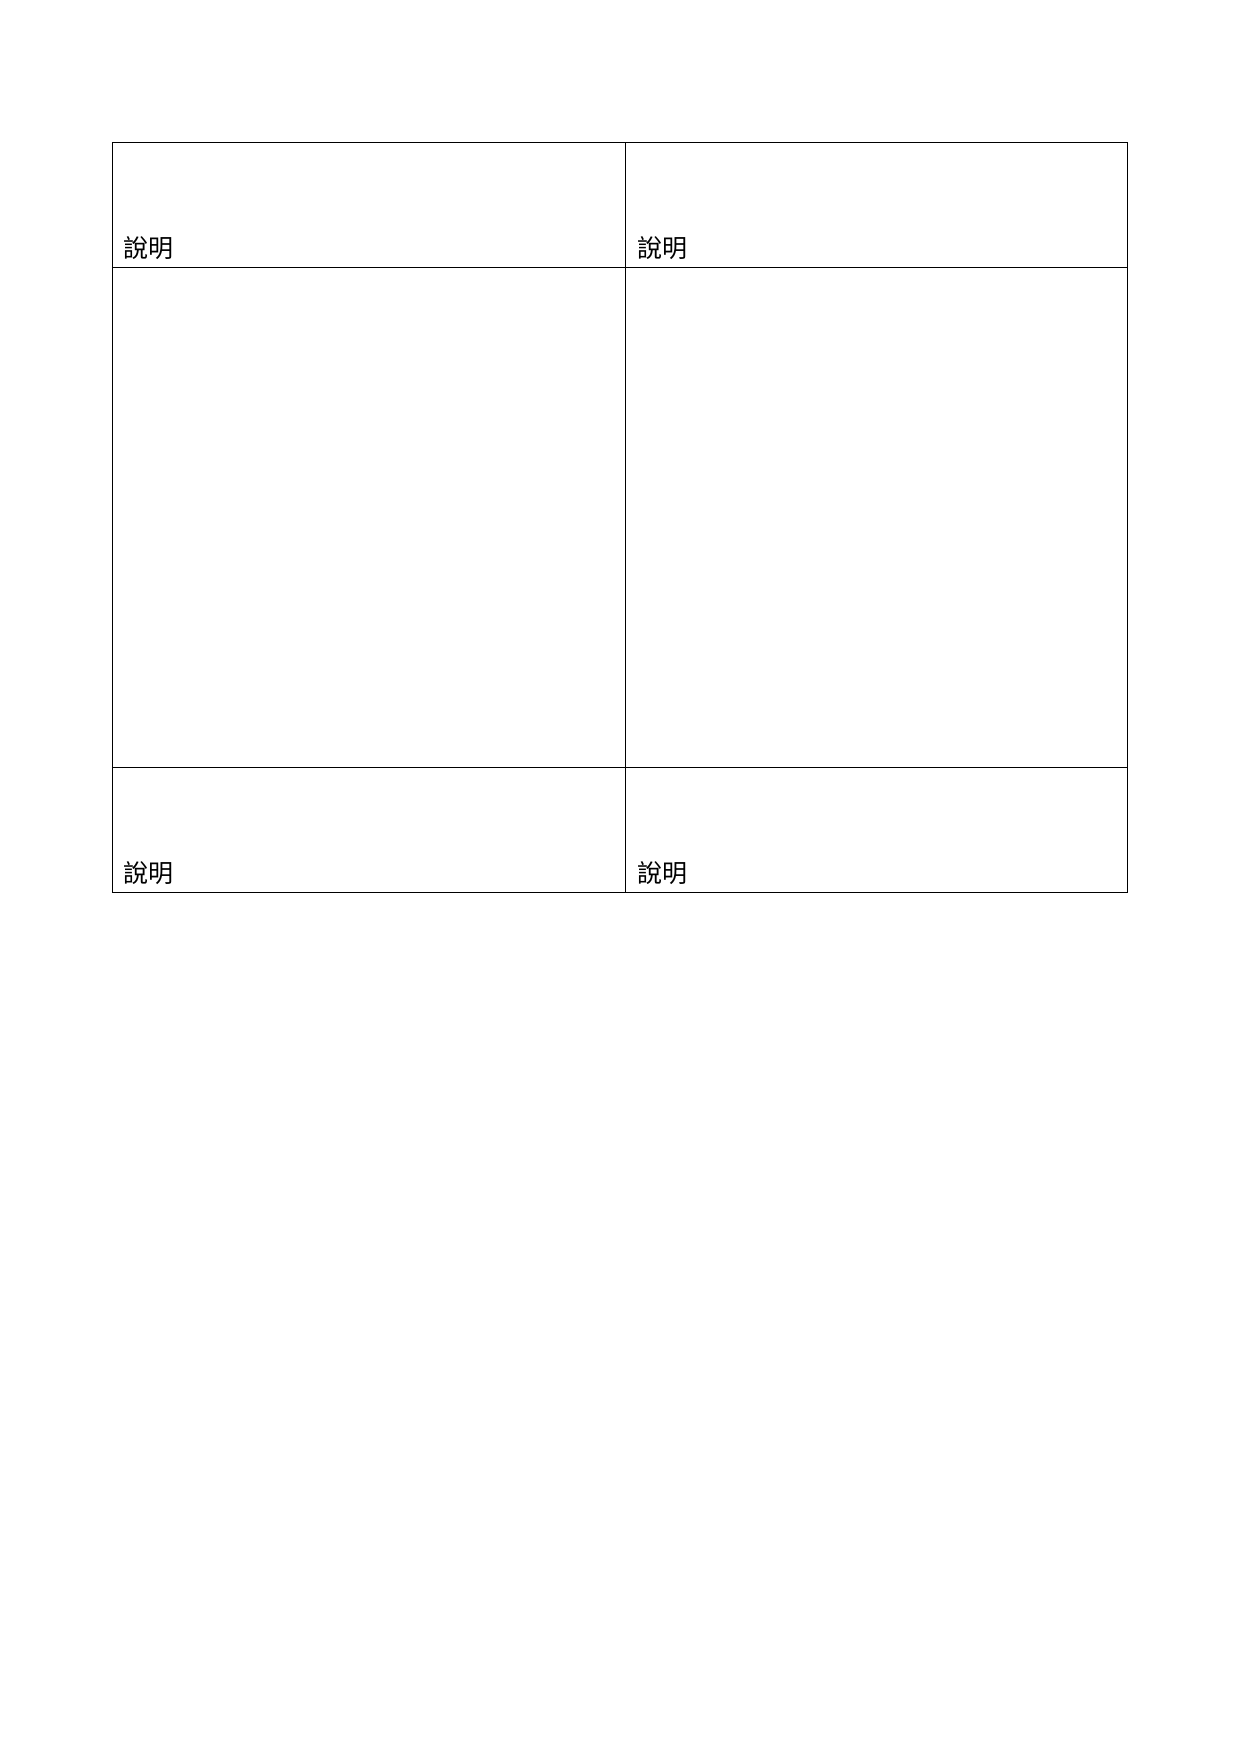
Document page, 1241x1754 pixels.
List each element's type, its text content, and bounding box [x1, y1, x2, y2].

table_cell [113, 268, 625, 767]
table_cell 說明 [113, 768, 625, 892]
table_cell 說明 [113, 143, 625, 267]
table_cell 說明 [626, 143, 1127, 267]
table_cell [626, 268, 1127, 767]
table_cell 說明 [626, 768, 1127, 892]
